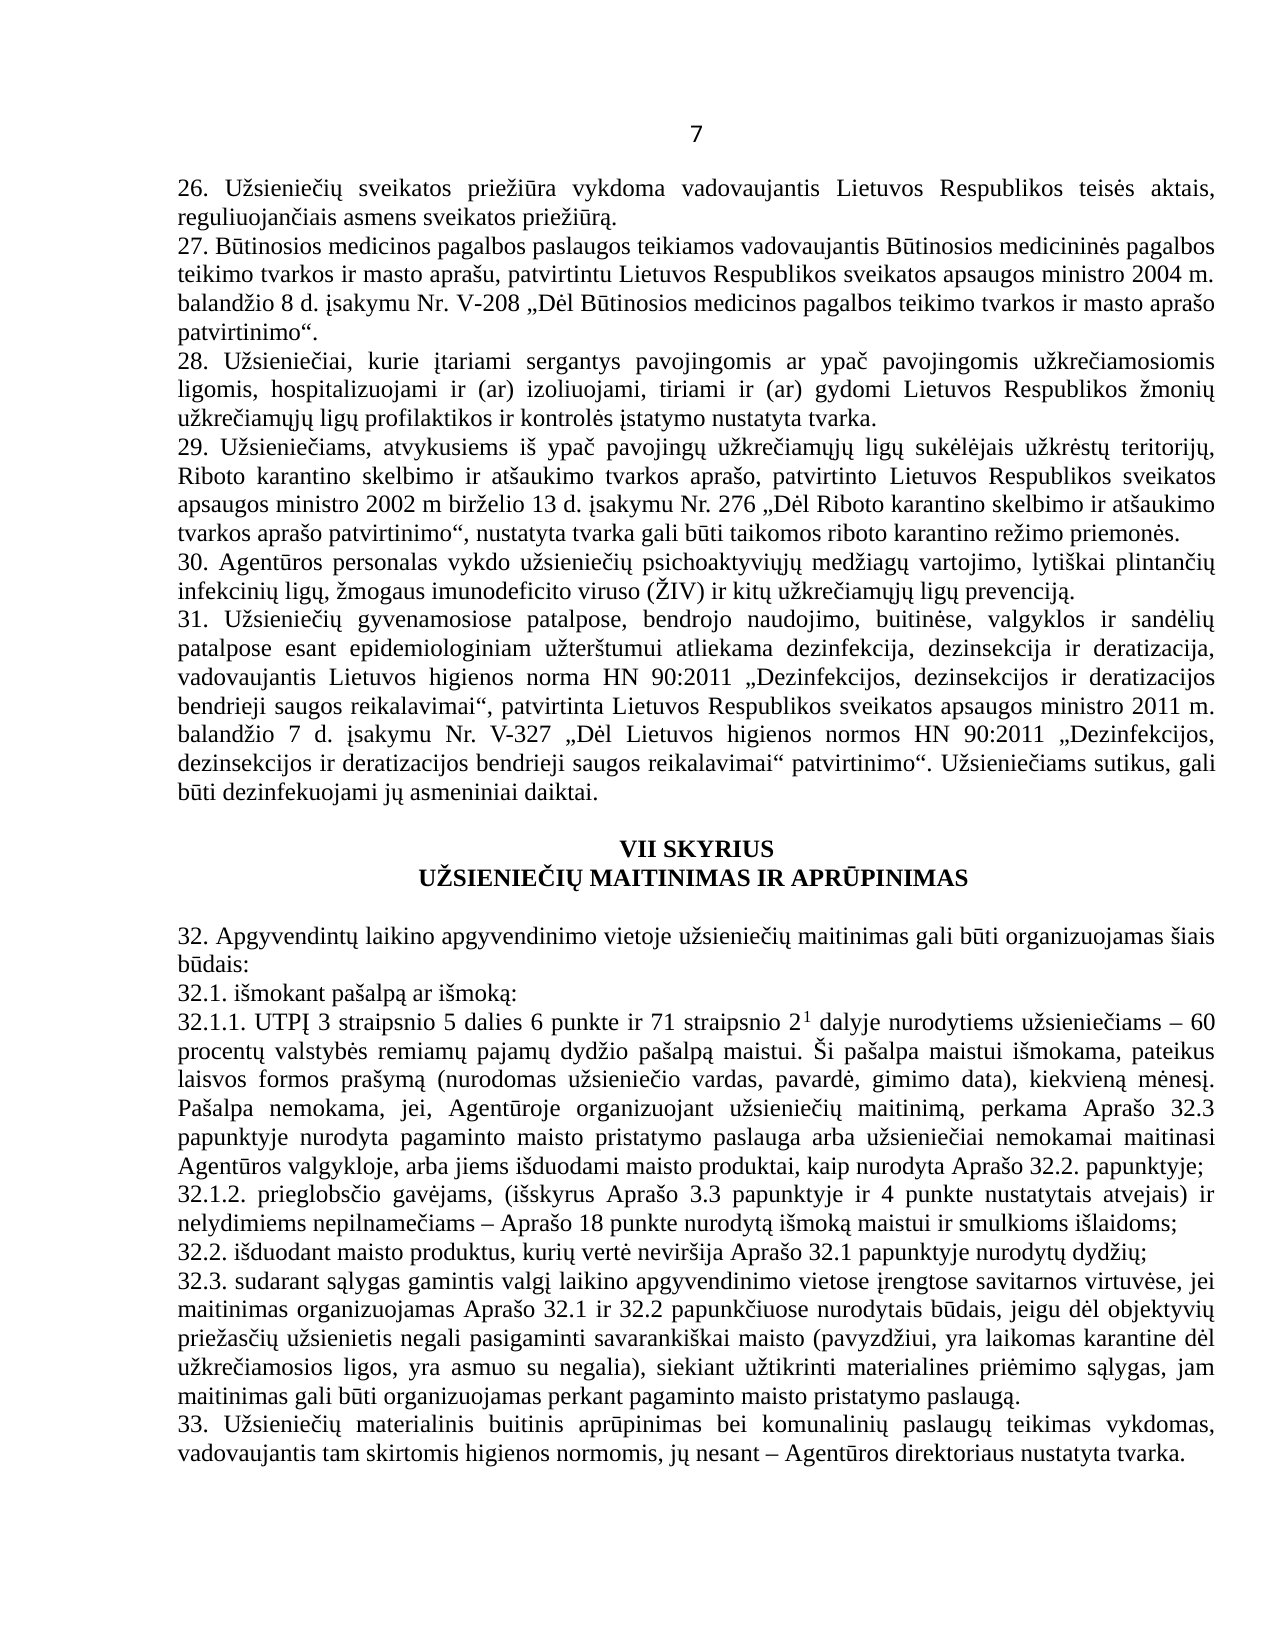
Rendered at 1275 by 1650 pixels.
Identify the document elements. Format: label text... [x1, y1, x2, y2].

text 29. Užsieniečiams, atvykusiems iš ypač pavojingų užkrečiamųjų ligų sukėlėjais užkrėstų teritorijų, Riboto karantino skelbimo ir atšaukimo tvarkos aprašo, patvirtinto Lietuvos Respublikos sveikatos apsaugos ministro 2002 m birželio 13 d. įsakymu Nr. 276 „Dėl Riboto karantino skelbimo ir atšaukimo tvarkos aprašo patvirtinimo“, nustatyta tvarka gali būti taikomos riboto karantino režimo priemonės. [177, 432, 1216, 547]
text UŽSIENIEČIŲ MAITINIMAS IR APRŪPINIMAS [177, 863, 1216, 892]
text 32.1.2. prieglobsčio gavėjams, (išskyrus Aprašo 3.3 papunktyje ir 4 punkte nustatytais atvejais) ir nelydimiems nepilnamečiams – Aprašo 18 punkte nurodytą išmoką maistui ir smulkioms išlaidoms; [177, 1179, 1216, 1237]
text 32.3. sudarant sąlygas gamintis valgį laikino apgyvendinimo vietose įrengtose savitarnos virtuvėse, jei maitinimas organizuojamas Aprašo 32.1 ir 32.2 papunkčiuose nurodytais būdais, jeigu dėl objektyvių priežasčių užsienietis negali pasigaminti savarankiškai maisto (pavyzdžiui, yra laikomas karantine dėl užkrečiamosios ligos, yra asmuo su negalia), siekiant užtikrinti materialines priėmimo sąlygas, jam maitinimas gali būti organizuojamas perkant pagaminto maisto pristatymo paslaugą. [177, 1266, 1216, 1409]
text 28. Užsieniečiai, kurie įtariami sergantys pavojingomis ar ypač pavojingomis užkrečiamosiomis ligomis, hospitalizuojami ir (ar) izoliuojami, tiriami ir (ar) gydomi Lietuvos Respublikos žmonių užkrečiamųjų ligų profilaktikos ir kontrolės įstatymo nustatyta tvarka. [177, 346, 1216, 432]
text 26. Užsieniečių sveikatos priežiūra vykdoma vadovaujantis Lietuvos Respublikos teisės aktais, reguliuojančiais asmens sveikatos priežiūrą. [177, 173, 1216, 231]
text 32. Apgyvendintų laikino apgyvendinimo vietoje užsieniečių maitinimas gali būti organizuojamas šiais būdais: [177, 921, 1216, 978]
text 32.1.1. UTPĮ 3 straipsnio 5 dalies 6 punkte ir 71 straipsnio 21 dalyje nurodytiems užsieniečiams – 60 procentų valstybės remiamų pajamų dydžio pašalpą maistui. Ši pašalpa maistui išmokama, pateikus laisvos formos prašymą (nurodomas užsieniečio vardas, pavardė, gimimo data), kiekvieną mėnesį. Pašalpa nemokama, jei, Agentūroje organizuojant užsieniečių maitinimą, perkama Aprašo 32.3 papunktyje nurodyta pagaminto maisto pristatymo paslauga arba užsieniečiai nemokamai maitinasi Agentūros valgykloje, arba jiems išduodami maisto produktai, kaip nurodyta Aprašo 32.2. papunktyje; [177, 1007, 1216, 1179]
text 32.2. išduodant maisto produktus, kurių vertė neviršija Aprašo 32.1 papunktyje nurodytų dydžių; [177, 1237, 1216, 1266]
text 27. Būtinosios medicinos pagalbos paslaugos teikiamos vadovaujantis Būtinosios medicininės pagalbos teikimo tvarkos ir masto aprašu, patvirtintu Lietuvos Respublikos sveikatos apsaugos ministro 2004 m. balandžio 8 d. įsakymu Nr. V-208 „Dėl Būtinosios medicinos pagalbos teikimo tvarkos ir masto aprašo patvirtinimo“. [177, 231, 1216, 346]
text 33. Užsieniečių materialinis buitinis aprūpinimas bei komunalinių paslaugų teikimas vykdomas, vadovaujantis tam skirtomis higienos normomis, jų nesant – Agentūros direktoriaus nustatyta tvarka. [177, 1409, 1216, 1467]
text VII SKYRIUS [177, 834, 1216, 863]
text 30. Agentūros personalas vykdo užsieniečių psichoaktyviųjų medžiagų vartojimo, lytiškai plintančių infekcinių ligų, žmogaus imunodeficito viruso (ŽIV) ir kitų užkrečiamųjų ligų prevenciją. [177, 547, 1216, 604]
text 31. Užsieniečių gyvenamosiose patalpose, bendrojo naudojimo, buitinėse, valgyklos ir sandėlių patalpose esant epidemiologiniam užterštumui atliekama dezinfekcija, dezinsekcija ir deratizacija, vadovaujantis Lietuvos higienos norma HN 90:2011 „Dezinfekcijos, dezinsekcijos ir deratizacijos bendrieji saugos reikalavimai“, patvirtinta Lietuvos Respublikos sveikatos apsaugos ministro 2011 m. balandžio 7 d. įsakymu Nr. V-327 „Dėl Lietuvos higienos normos HN 90:2011 „Dezinfekcijos, dezinsekcijos ir deratizacijos bendrieji saugos reikalavimai“ patvirtinimo“. Užsieniečiams sutikus, gali būti dezinfekuojami jų asmeniniai daiktai. [177, 604, 1216, 806]
text 32.1. išmokant pašalpą ar išmoką: [177, 978, 1216, 1007]
